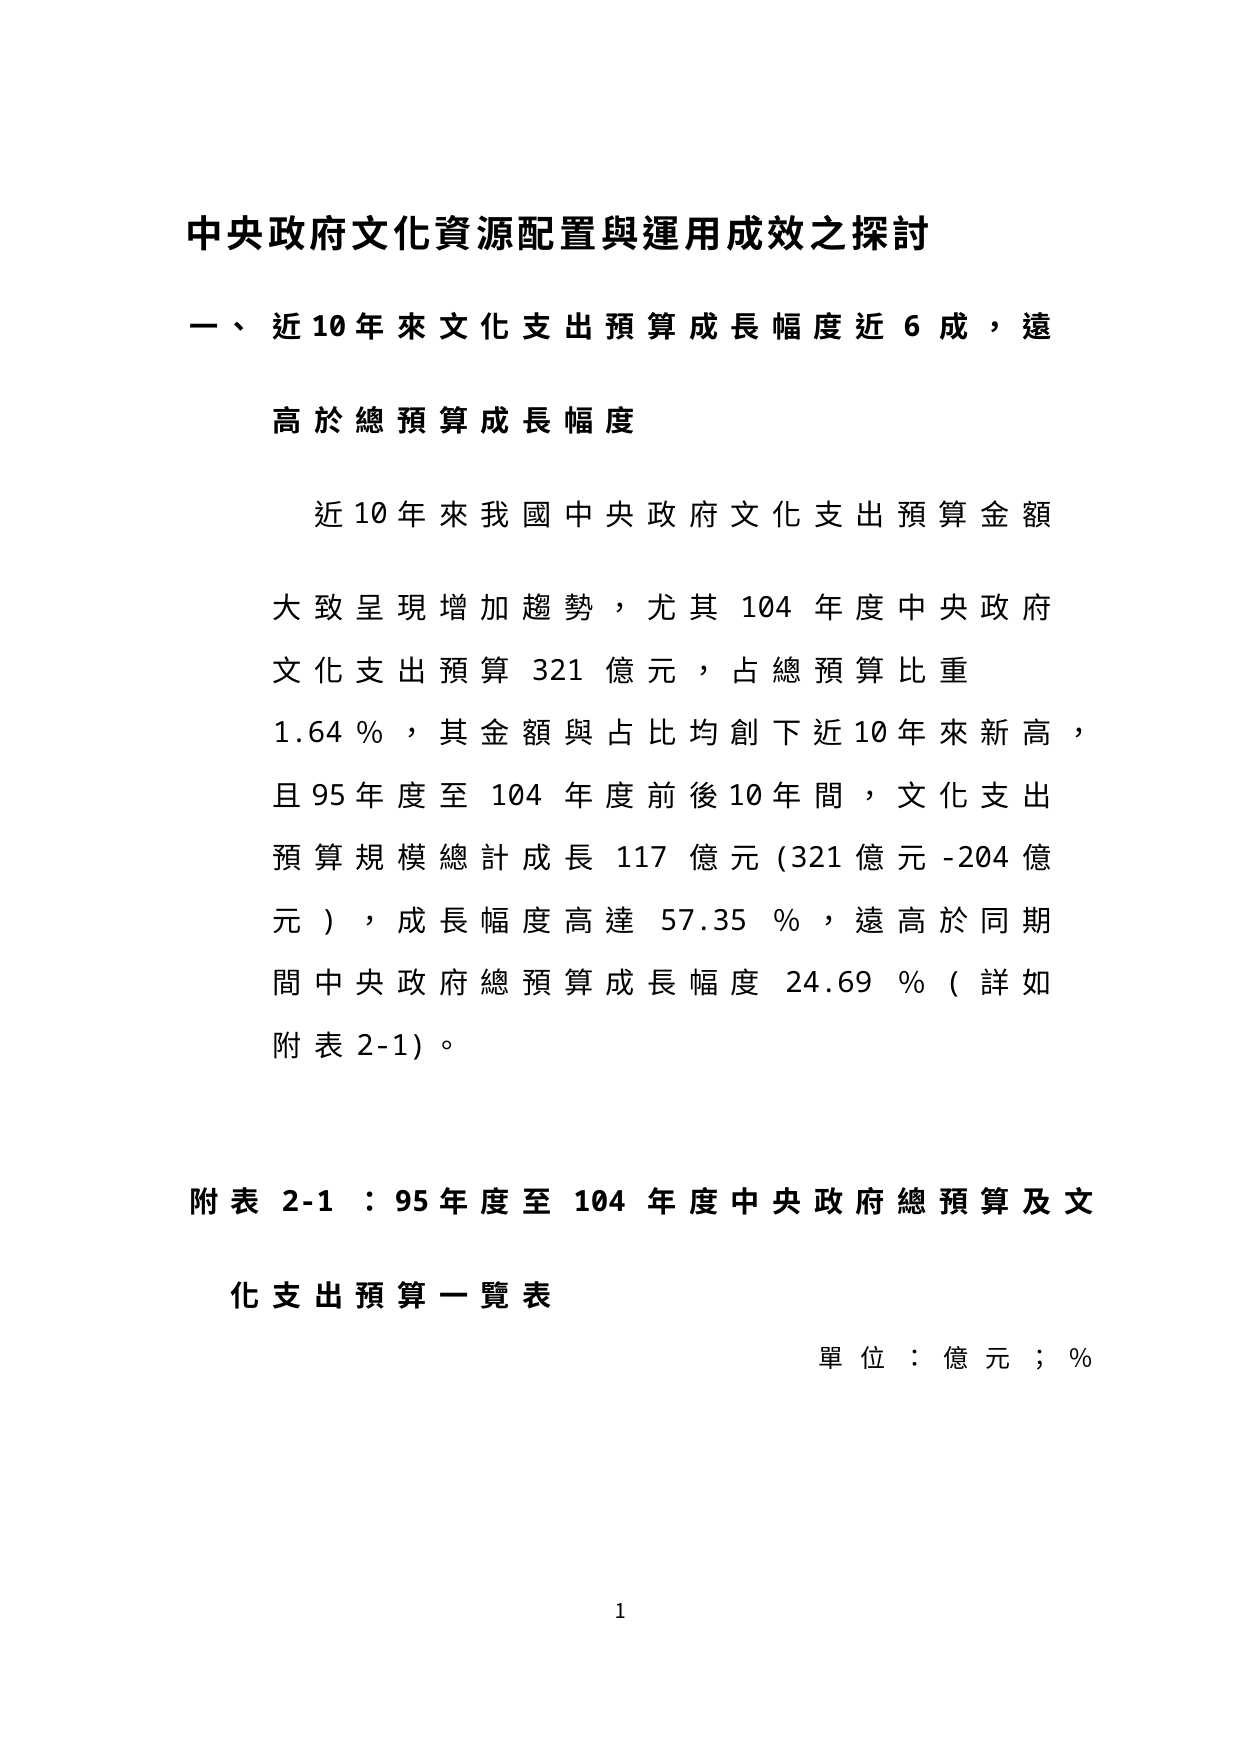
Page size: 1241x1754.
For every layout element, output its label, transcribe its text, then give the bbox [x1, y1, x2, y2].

text 單位：億元；％ [139, 1314, 1102, 1377]
text 近10年來我國中央政府文化支出預算金額大致呈現增加趨勢，尤其104年度中央政府文化支出預算321億元，占總預算比重1.64％，其金額與占比均創下近10年來新高，且95年度至104年度前後10年間，文化支出預算規模總計成長117億元(321億元-204億元)，成長幅度高達57.35％，遠高於同期間中央政府總預算成長幅度24.69％(詳如附表2-1)。 [242, 439, 1058, 1064]
text 中央政府文化資源配置與運用成效之探討 [183, 189, 1058, 252]
text 附表2-1：95年度至104年度中央政府總預算及文化支出預算一覽表 [139, 1127, 1102, 1314]
text 一、近10年來文化支出預算成長幅度近6成，遠高於總預算成長幅度 [183, 252, 1058, 439]
